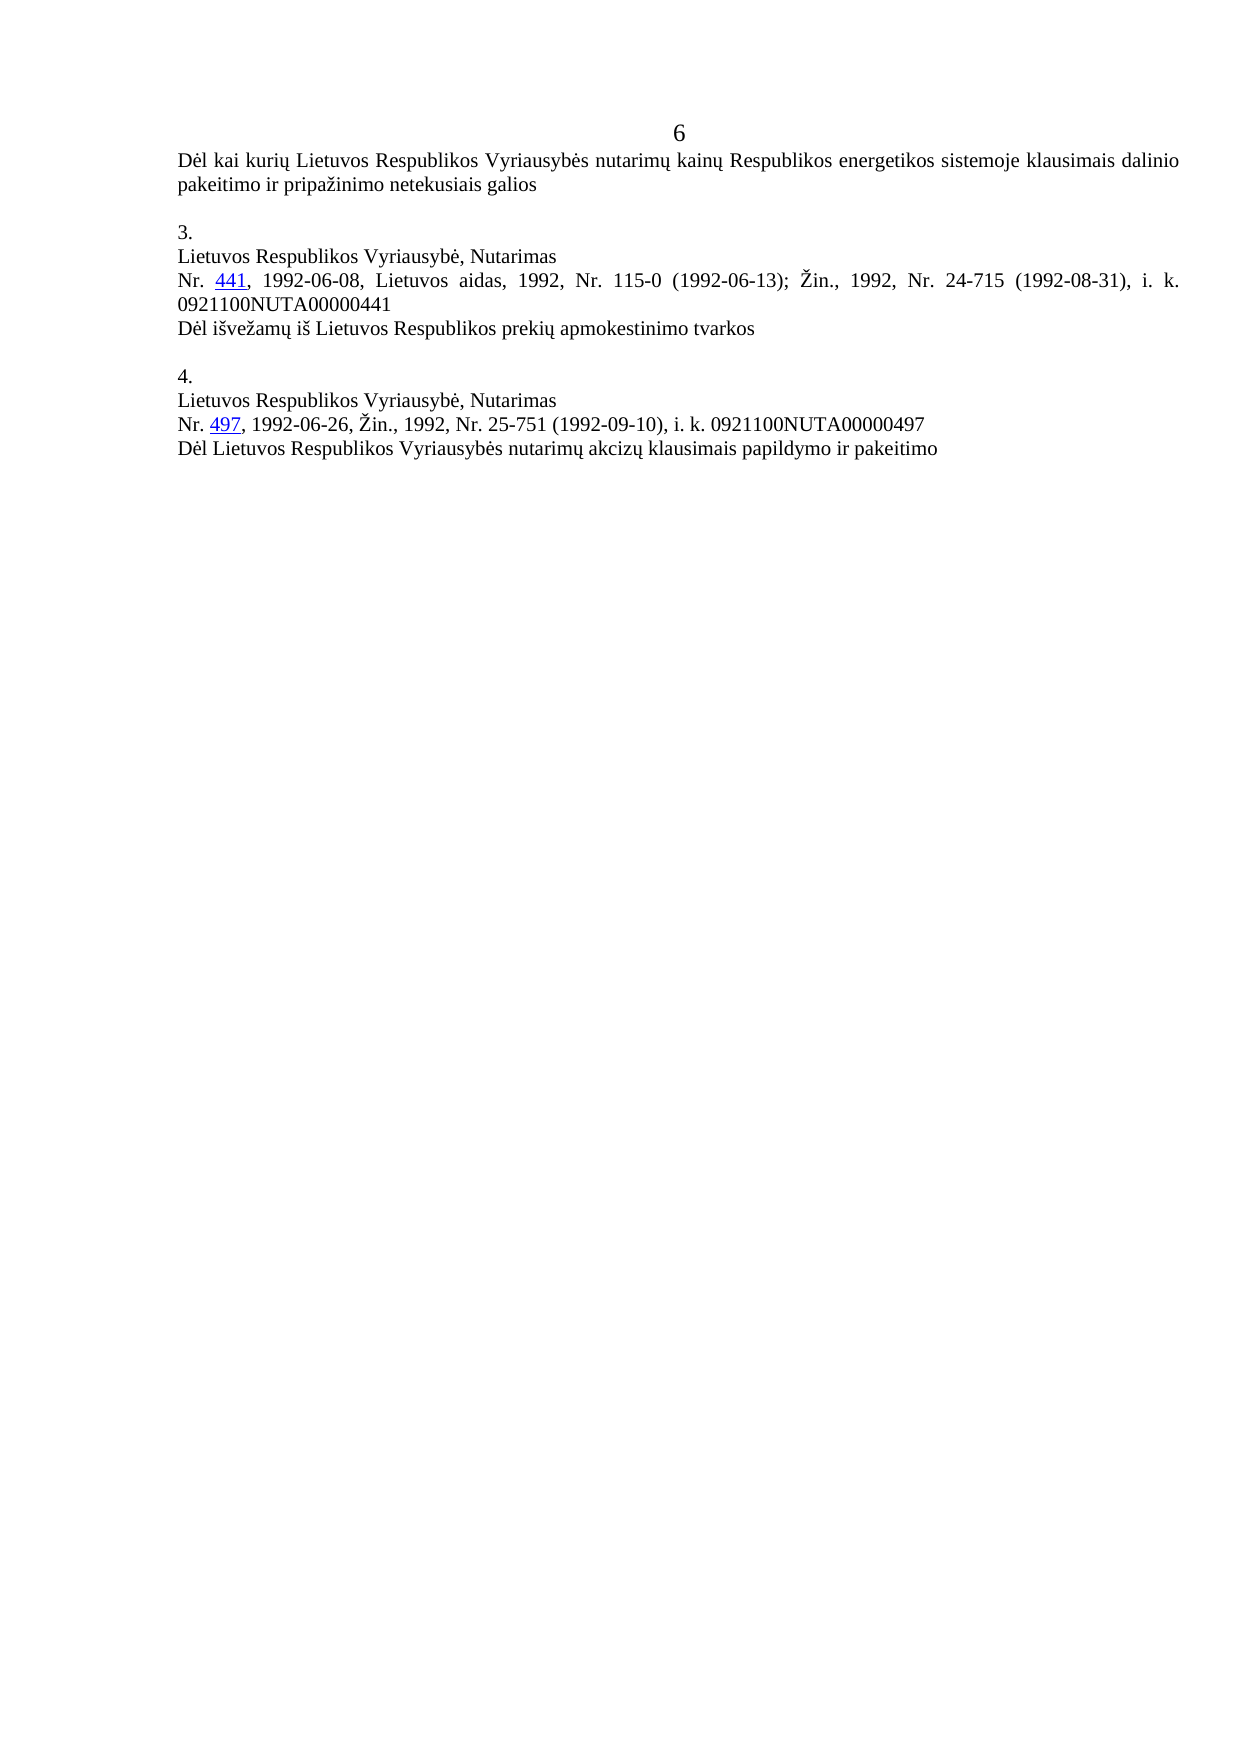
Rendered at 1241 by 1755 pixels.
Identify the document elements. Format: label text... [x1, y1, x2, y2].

text 4. [177, 364, 1181, 388]
text Dėl kai kurių Lietuvos Respublikos Vyriausybės nutarimų kainų Respublikos energetikos sistemoje klausimais dalinio pakeitimo ir pripažinimo netekusiais galios [177, 148, 1181, 196]
text Nr. 497, 1992-06-26, Žin., 1992, Nr. 25-751 (1992-09-10), i. k. 0921100NUTA00000497 [177, 412, 1181, 436]
text Lietuvos Respublikos Vyriausybė, Nutarimas [177, 244, 1181, 268]
text Nr. 441, 1992-06-08, Lietuvos aidas, 1992, Nr. 115-0 (1992-06-13); Žin., 1992, Nr. 24-715 (1992-08-31), i. k. 0921100NUTA00000441 [177, 268, 1181, 316]
text Lietuvos Respublikos Vyriausybė, Nutarimas [177, 388, 1181, 412]
text Dėl Lietuvos Respublikos Vyriausybės nutarimų akcizų klausimais papildymo ir pakeitimo [177, 436, 1181, 460]
text 3. [177, 220, 1181, 244]
text Dėl išvežamų iš Lietuvos Respublikos prekių apmokestinimo tvarkos [177, 316, 1181, 340]
